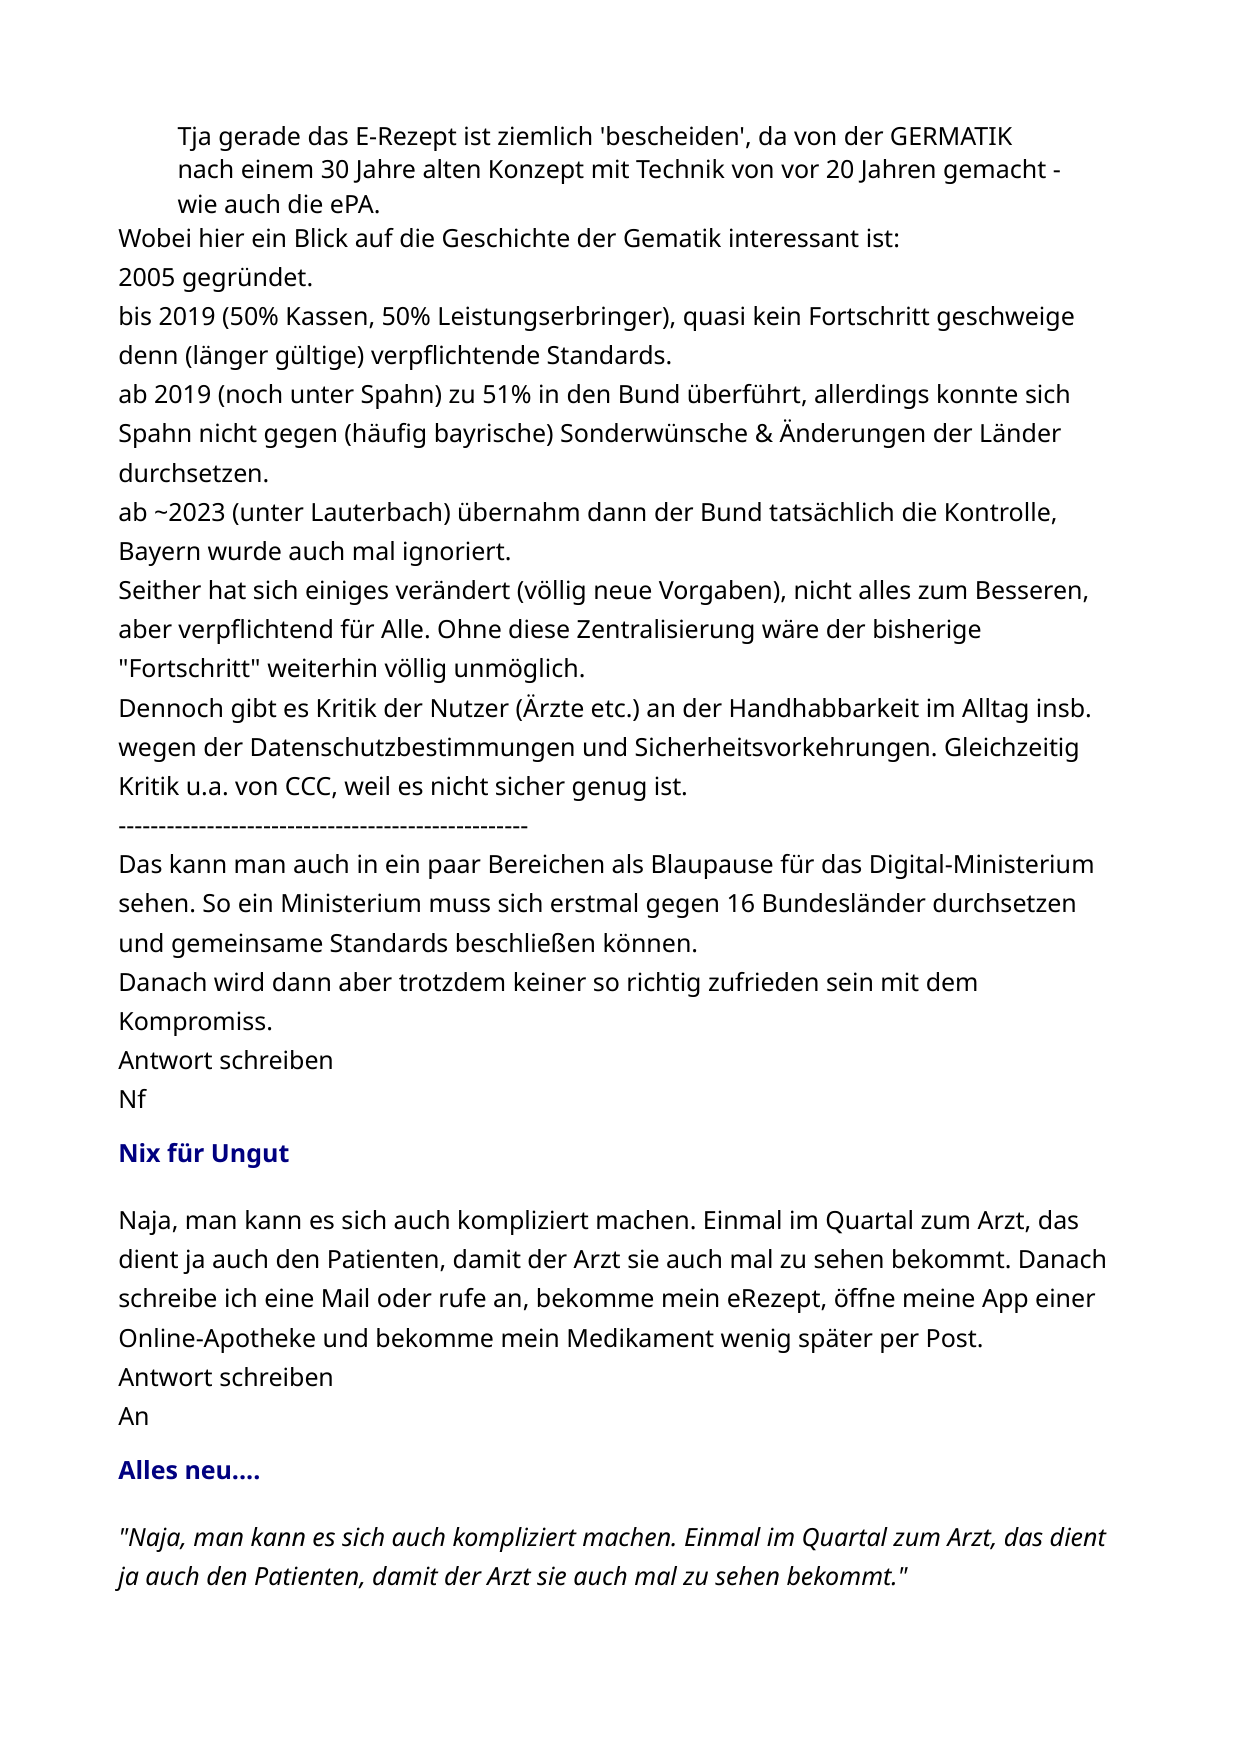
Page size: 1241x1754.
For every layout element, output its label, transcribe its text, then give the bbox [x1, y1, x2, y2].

text Antwort schreiben [118, 1359, 1122, 1393]
text Das kann man auch in ein paar Bereichen als Blaupause für das Digital-Ministerium sehen. So ein Ministerium muss sich erstmal gegen 16 Bundesländer durchsetzen und gemeinsame Standards beschließen können. [118, 847, 1122, 959]
subtitle Nix für Ungut [118, 1136, 1122, 1170]
text Nf [118, 1082, 1122, 1116]
text Danach wird dann aber trotzdem keiner so richtig zufrieden sein mit dem Kompromiss. [118, 964, 1122, 1038]
text Seither hat sich einiges verändert (völlig neue Vorgaben), nicht alles zum Besseren, aber verpflichtend für Alle. Ohne diese Zentralisierung wäre der bisherige "Fortschritt" weiterhin völlig unmöglich. [118, 573, 1122, 685]
text 2005 gegründet. [118, 259, 1122, 293]
text ab 2019 (noch unter Spahn) zu 51% in den Bund überführt, allerdings konnte sich Spahn nicht gegen (häufig bayrische) Sonderwünsche & Änderungen der Länder durchsetzen. [118, 377, 1122, 489]
text --------------------------------------------------- [118, 808, 1122, 842]
text ab ~2023 (unter Lauterbach) übernahm dann der Bund tatsächlich die Kontrolle, Bayern wurde auch mal ignoriert. [118, 494, 1122, 568]
text An [118, 1399, 1122, 1433]
text Wobei hier ein Blick auf die Geschichte der Gematik interessant ist: [118, 220, 1122, 254]
text Naja, man kann es sich auch kompliziert machen. Einmal im Quartal zum Arzt, das dient ja auch den Patienten, damit der Arzt sie auch mal zu sehen bekommt. Danach schreibe ich eine Mail oder rufe an, bekomme mein eRezept, öffne meine App einer Online-Apotheke und bekomme mein Medikament wenig später per Post. [118, 1203, 1122, 1354]
text Dennoch gibt es Kritik der Nutzer (Ärzte etc.) an der Handhabbarkeit im Alltag insb. wegen der Datenschutzbestimmungen und Sicherheitsvorkehrungen. Gleichzeitig Kritik u.a. von CCC, weil es nicht sicher genug ist. [118, 690, 1122, 803]
text Tja gerade das E-Rezept ist ziemlich 'bescheiden', da von der GERMATIK nach einem 30 Jahre alten Konzept mit Technik von vor 20 Jahren gemacht - wie auch die ePA. [177, 118, 1063, 220]
text "Naja, man kann es sich auch kompliziert machen. Einmal im Quartal zum Arzt, das dient ja auch den Patienten, damit der Arzt sie auch mal zu sehen bekommt." [118, 1519, 1122, 1593]
subtitle Alles neu.... [118, 1452, 1122, 1486]
text Antwort schreiben [118, 1043, 1122, 1077]
text bis 2019 (50% Kassen, 50% Leistungserbringer), quasi kein Fortschritt geschweige denn (länger gültige) verpflichtende Standards. [118, 299, 1122, 372]
